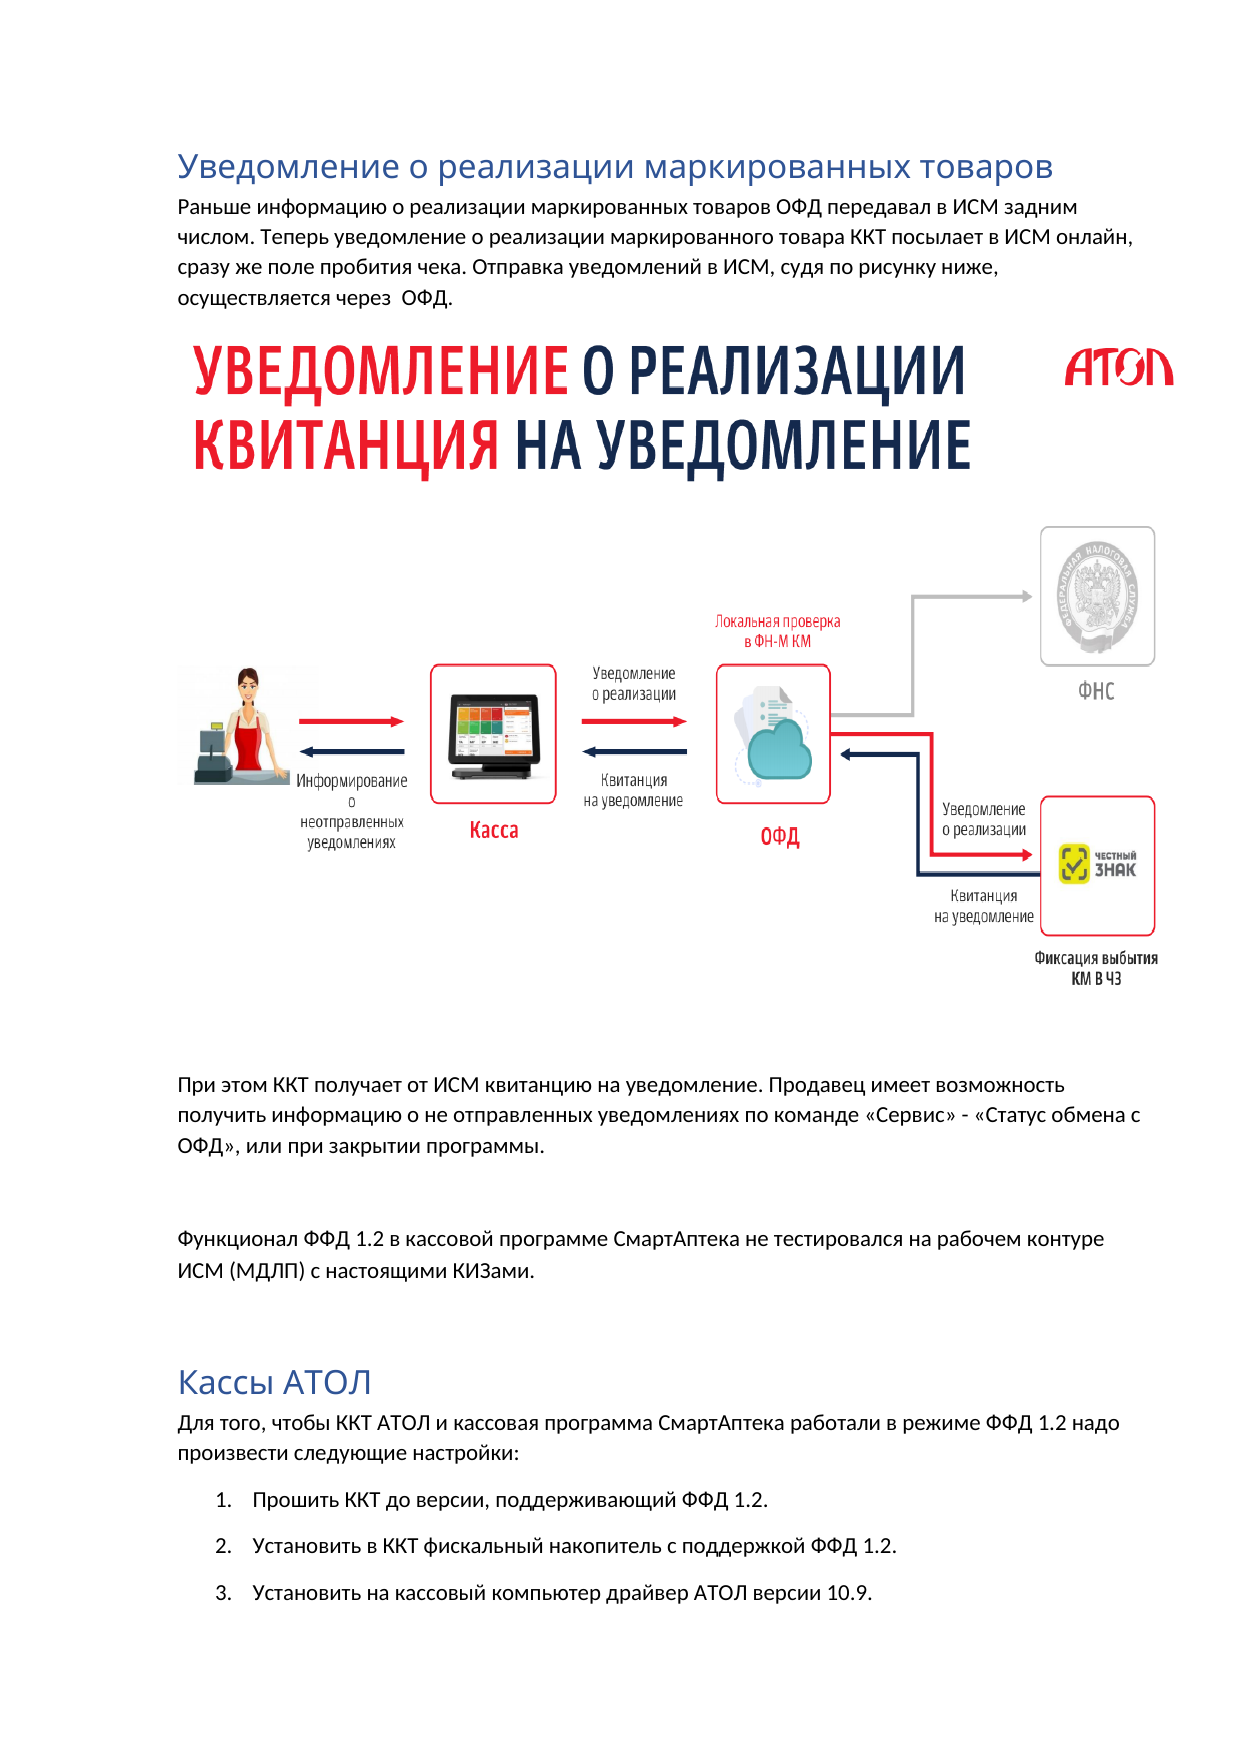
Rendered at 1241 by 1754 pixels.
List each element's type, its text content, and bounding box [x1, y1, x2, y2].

text При этом ККТ получает от ИСМ квитанцию на уведомление. Продавец имеет возможность получить информацию о не отправленных уведомлениях по команде «Сервис» - «Статус обмена с ОФД», или при закрытии программы. [177, 1070, 1152, 1159]
list Прошить ККТ до версии, поддерживающий ФФД 1.2. [215, 1485, 1152, 1513]
subtitle Уведомление о реализации маркированных товаров [177, 143, 1152, 188]
list Установить в ККТ фискальный накопитель с поддержкой ФФД 1.2. [215, 1532, 1152, 1559]
text Функционал ФФД 1.2 в кассовой программе СмартАптека не тестировался на рабочем контуре ИСМ (МДЛП) с настоящими КИЗами. [177, 1224, 1152, 1285]
subtitle Кассы АТОЛ [177, 1359, 1152, 1404]
picture [177, 329, 1182, 1005]
list Установить на кассовый компьютер драйвер АТОЛ версии 10.9. [215, 1578, 1152, 1606]
text Для того, чтобы ККТ АТОЛ и кассовая программа СмартАптека работали в режиме ФФД 1.2 надо произвести следующие настройки: [177, 1408, 1152, 1466]
text Раньше информацию о реализации маркированных товаров ОФД передавал в ИСМ задним числом. Теперь уведомление о реализации маркированного товара ККТ посылает в ИСМ онлайн, сразу же поле пробития чека. Отправка уведомлений в ИСМ, судя по рисунку ниже, осуществляется через ОФД. [177, 192, 1152, 311]
